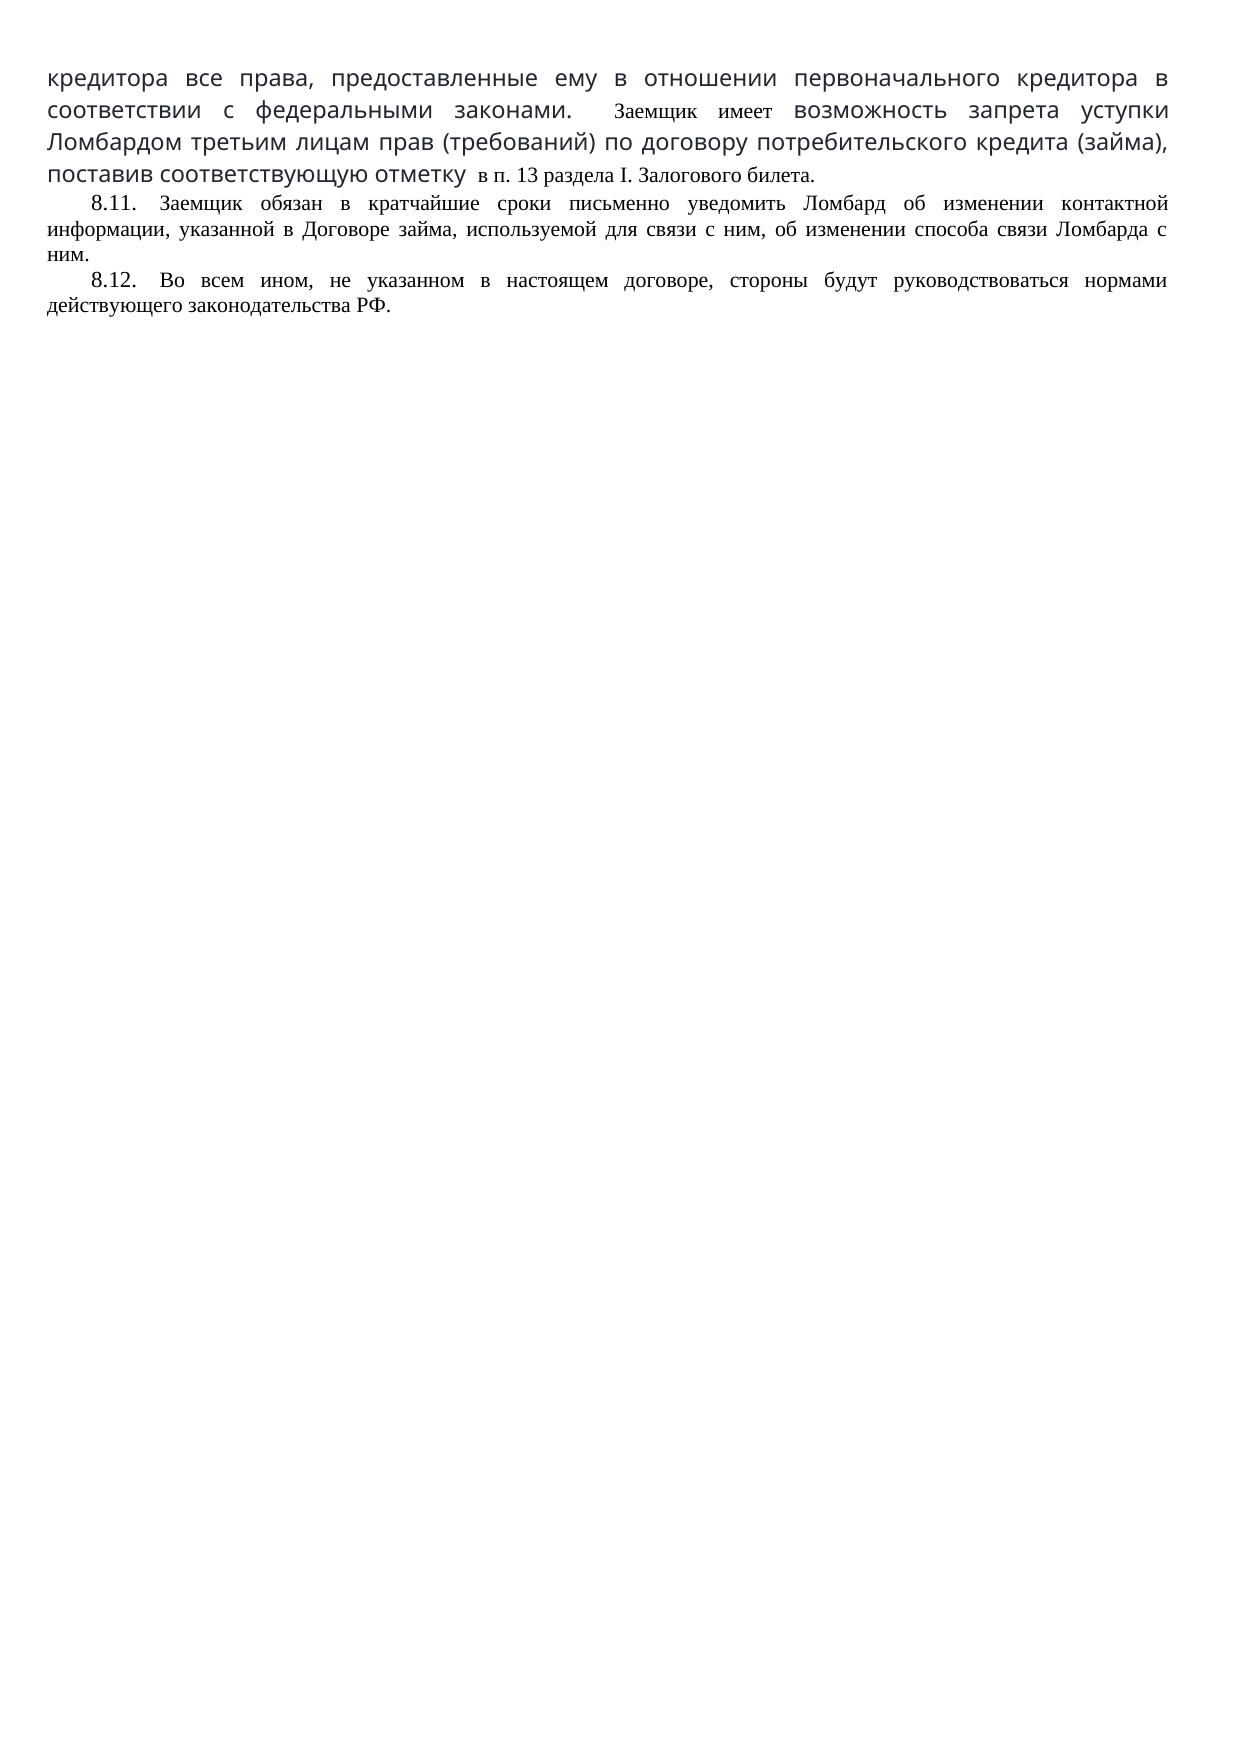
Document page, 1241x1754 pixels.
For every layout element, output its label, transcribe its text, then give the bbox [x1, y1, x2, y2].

list кредитора все права, предоставленные ему в отношении первоначального кредитора в соответствии с федеральными законами. Заемщик имеет возможность запрета уступки Ломбардом третьим лицам прав (требований) по договору потребительского кредита (займа), поставив соответствующую отметку в п. 13 раздела I. Залогового билета. [47, 61, 1169, 189]
list Во всем ином, не указанном в настоящем договоре, стороны будут руководствоваться нормами действующего законодательства РФ. [47, 266, 1169, 318]
list Заемщик обязан в кратчайшие сроки письменно уведомить Ломбард об изменении контактной информации, указанной в Договоре займа, используемой для связи с ним, об изменении способа связи Ломбарда с ним. [47, 189, 1169, 266]
